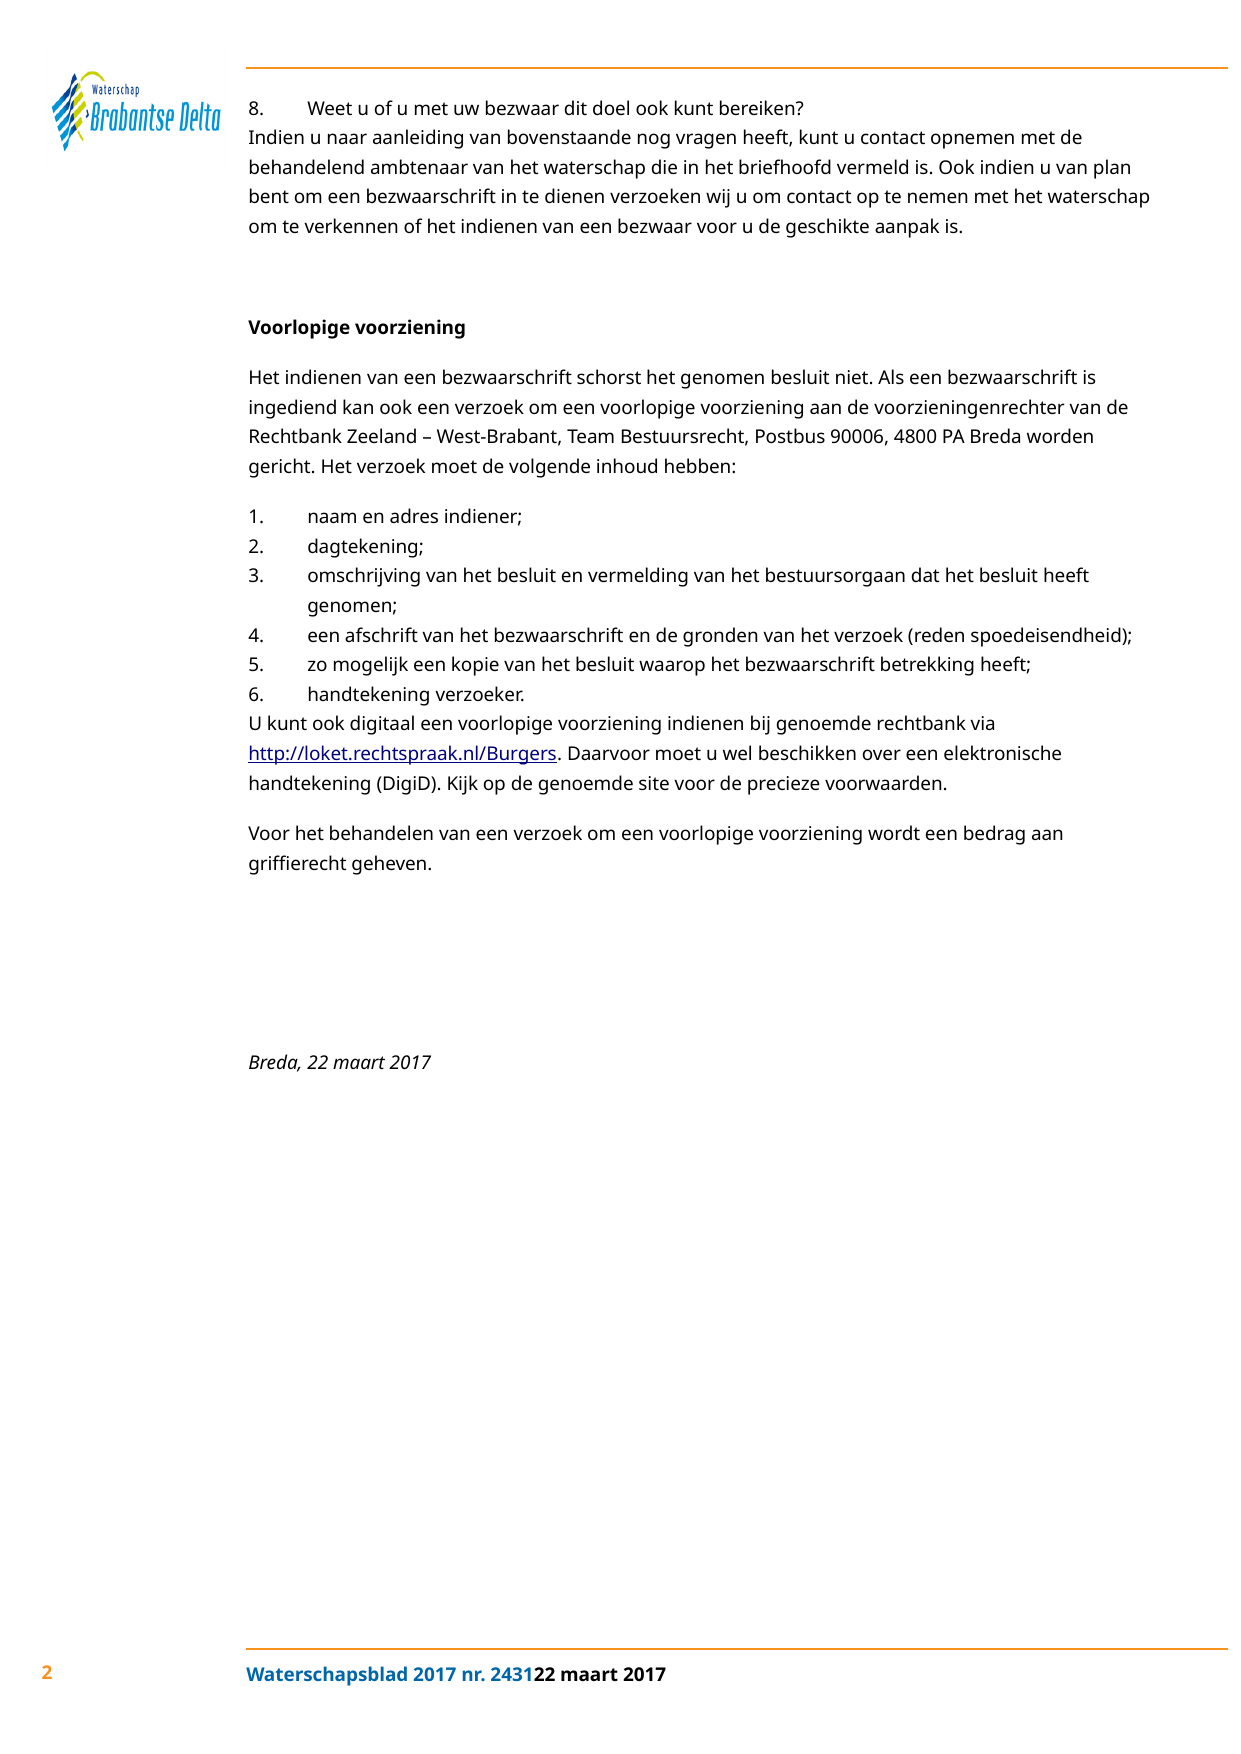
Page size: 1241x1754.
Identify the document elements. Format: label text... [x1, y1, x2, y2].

text Indien u naar aanleiding van bovenstaande nog vragen heeft, kunt u contact opnemen met de behandelend ambtenaar van het waterschap die in het briefhoofd vermeld is. Ook indien u van plan bent om een bezwaarschrift in te dienen verzoeken wij u om contact op te nemen met het waterschap om te verkennen of het indienen van een bezwaar voor u de geschikte aanpak is. [248, 124, 1152, 239]
list een afschrift van het bezwaarschrift en de gronden van het verzoek (reden spoedeisendheid); [248, 622, 1152, 648]
text U kunt ook digitaal een voorlopige voorziening indienen bij genoemde rechtbank via http://loket.rechtspraak.nl/Burgers. Daarvoor moet u wel beschikken over een elektronische handtekening (DigiD). Kijk op de genoemde site voor de precieze voorwaarden. [248, 711, 1152, 796]
list Weet u of u met uw bezwaar dit doel ook kunt bereiken? [248, 95, 1152, 121]
text Voorlopige voorziening [248, 314, 1152, 340]
text Breda, 22 maart 2017 [248, 1049, 1152, 1074]
text Voor het behandelen van een verzoek om een voorlopige voorziening wordt een bedrag aan griffierecht geheven. [248, 820, 1152, 876]
list zo mogelijk een kopie van het besluit waarop het bezwaarschrift betrekking heeft; [248, 651, 1152, 677]
list omschrijving van het besluit en vermelding van het bestuursorgaan dat het besluit heeft genomen; [248, 563, 1152, 618]
list dagtekening; [248, 533, 1152, 559]
text Het indienen van een bezwaarschrift schorst het genomen besluit niet. Als een bezwaarschrift is ingediend kan ook een verzoek om een voorlopige voorziening aan de voorzieningenrechter van de Rechtbank Zeeland – West-Brabant, Team Bestuursrecht, Postbus 90006, 4800 PA Breda worden gericht. Het verzoek moet de volgende inhoud hebben: [248, 364, 1152, 479]
list naam en adres indiener; [248, 503, 1152, 529]
list handtekening verzoeker. [248, 681, 1152, 707]
picture [41, 47, 231, 172]
